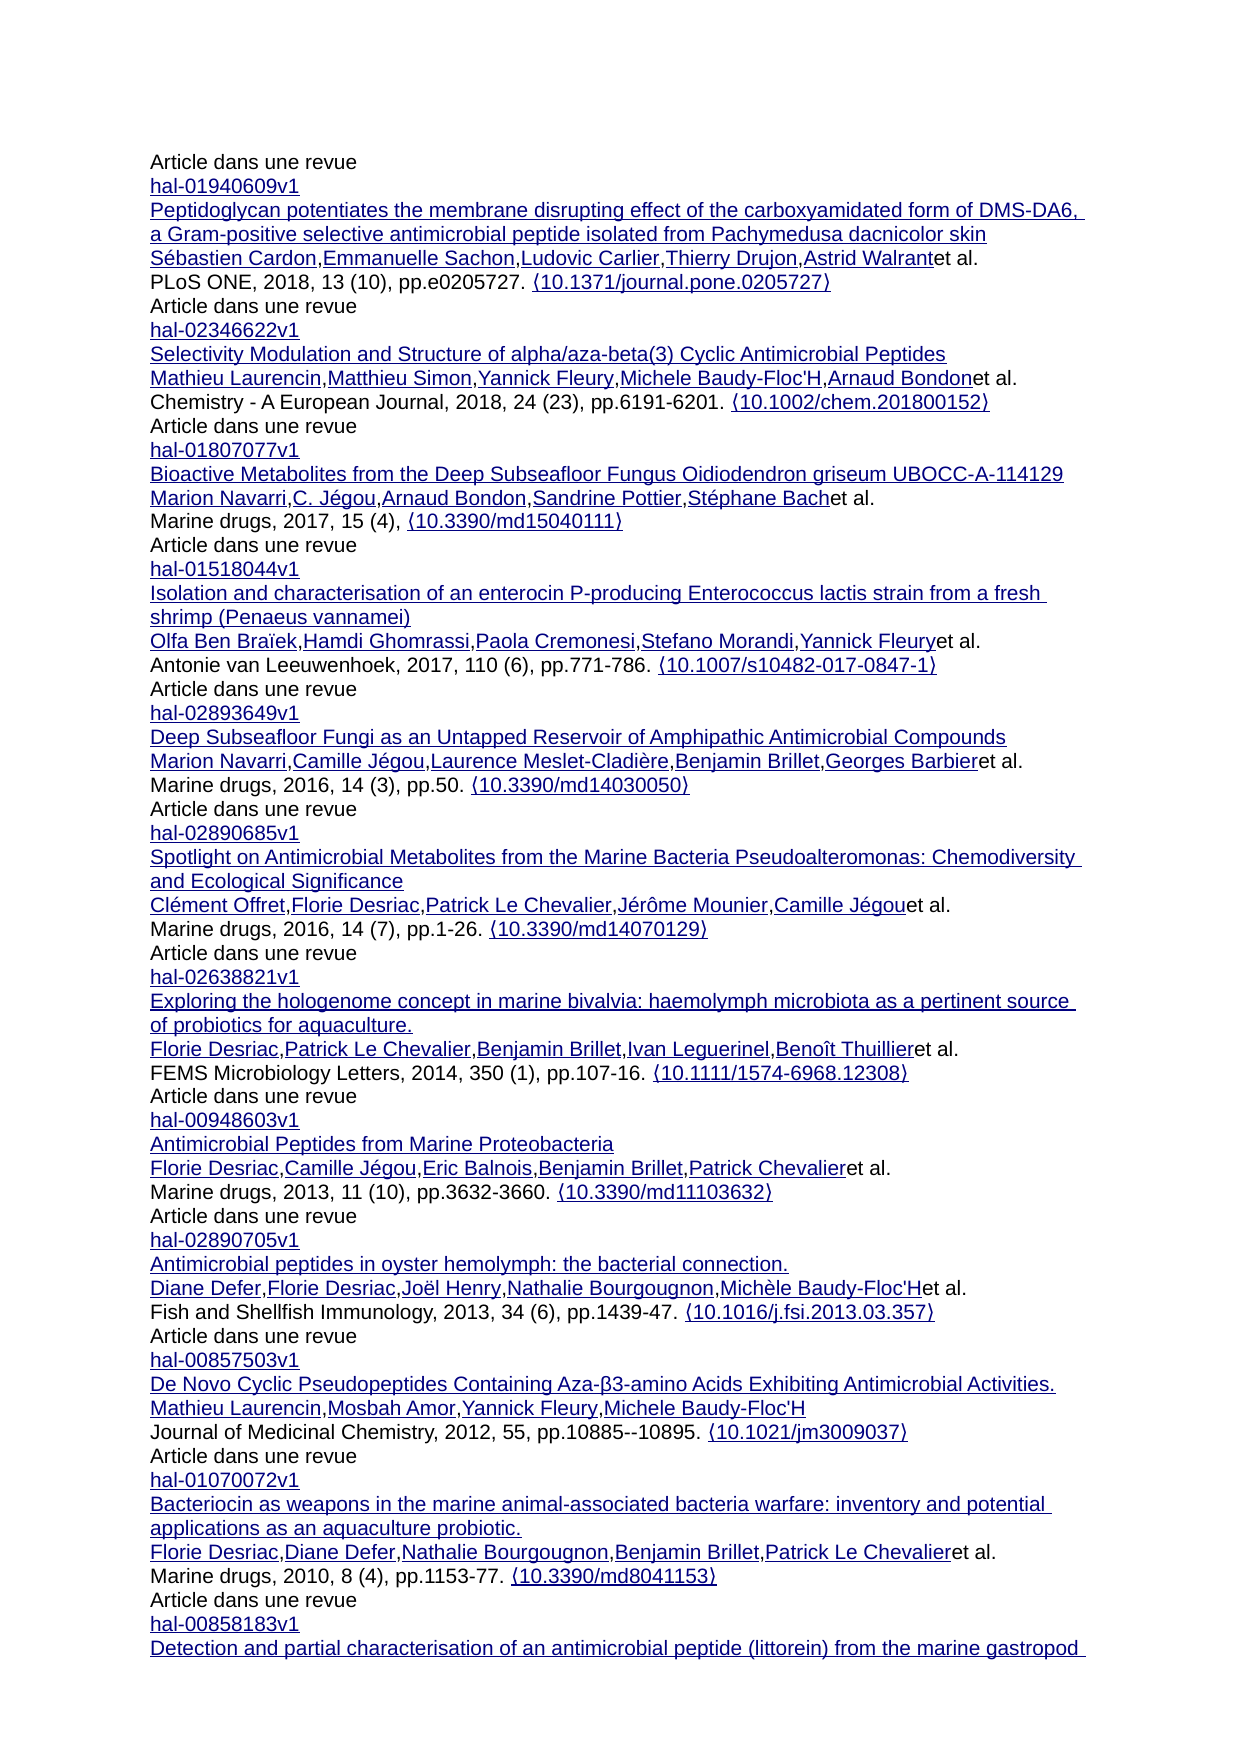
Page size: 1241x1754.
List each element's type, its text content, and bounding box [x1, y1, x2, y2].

table_cell Spotlight on Antimicrobial Metabolites from the Marine Bacteria Pseudoalteromonas: Chemodiversity and Ecological Significance Clément Offret,Florie Desriac,Patrick Le Chevalier,Jérôme Mounier,Camille Jégouet al. Marine drugs, 2016, 14 (7), pp.1-26. ⟨10.3390/md14070129⟩ Article dans une revue hal-02638821v1 [150, 845, 1090, 988]
table_cell Detection and partial characterisation of an antimicrobial peptide (littorein) from the marine gastropod [150, 1635, 1090, 1659]
table_cell Exploring the hologenome concept in marine bivalvia: haemolymph microbiota as a pertinent source of probiotics for aquaculture. Florie Desriac,Patrick Le Chevalier,Benjamin Brillet,Ivan Leguerinel,Benoît Thuillieret al. FEMS Microbiology Letters, 2014, 350 (1), pp.107-16. ⟨10.1111/1574-6968.12308⟩ Article dans une revue hal-00948603v1 [150, 989, 1090, 1132]
table_cell Peptidoglycan potentiates the membrane disrupting effect of the carboxyamidated form of DMS-DA6, a Gram-positive selective antimicrobial peptide isolated from Pachymedusa dacnicolor skin Sébastien Cardon,Emmanuelle Sachon,Ludovic Carlier,Thierry Drujon,Astrid Walrantet al. PLoS ONE, 2018, 13 (10), pp.e0205727. ⟨10.1371/journal.pone.0205727⟩ Article dans une revue hal-02346622v1 [150, 198, 1090, 342]
table_cell Selectivity Modulation and Structure of alpha/aza-beta(3) Cyclic Antimicrobial Peptides Mathieu Laurencin,Matthieu Simon,Yannick Fleury,Michele Baudy-Floc'H,Arnaud Bondonet al. Chemistry - A European Journal, 2018, 24 (23), pp.6191-6201. ⟨10.1002/chem.201800152⟩ Article dans une revue hal-01807077v1 [150, 342, 1090, 461]
table_cell Antimicrobial peptides in oyster hemolymph: the bacterial connection. Diane Defer,Florie Desriac,Joël Henry,Nathalie Bourgougnon,Michèle Baudy-Floc'Het al. Fish and Shellfish Immunology, 2013, 34 (6), pp.1439-47. ⟨10.1016/j.fsi.2013.03.357⟩ Article dans une revue hal-00857503v1 [150, 1252, 1090, 1372]
table_cell Bioactive Metabolites from the Deep Subseafloor Fungus Oidiodendron griseum UBOCC-A-114129 Marion Navarri,C. Jégou,Arnaud Bondon,Sandrine Pottier,Stéphane Bachet al. Marine drugs, 2017, 15 (4), ⟨10.3390/md15040111⟩ Article dans une revue hal-01518044v1 [150, 461, 1090, 581]
table_cell Deep Subseafloor Fungi as an Untapped Reservoir of Amphipathic Antimicrobial Compounds Marion Navarri,Camille Jégou,Laurence Meslet-Cladière,Benjamin Brillet,Georges Barbieret al. Marine drugs, 2016, 14 (3), pp.50. ⟨10.3390/md14030050⟩ Article dans une revue hal-02890685v1 [150, 725, 1090, 845]
table_cell Article dans une revue hal-01940609v1 [150, 150, 1090, 198]
table_cell Isolation and characterisation of an enterocin P-producing Enterococcus lactis strain from a fresh shrimp (Penaeus vannamei) Olfa Ben Braïek,Hamdi Ghomrassi,Paola Cremonesi,Stefano Morandi,Yannick Fleuryet al. Antonie van Leeuwenhoek, 2017, 110 (6), pp.771-786. ⟨10.1007/s10482-017-0847-1⟩ Article dans une revue hal-02893649v1 [150, 581, 1090, 725]
table_cell De Novo Cyclic Pseudopeptides Containing Aza-β3-amino Acids Exhibiting Antimicrobial Activities. Mathieu Laurencin,Mosbah Amor,Yannick Fleury,Michele Baudy-Floc'H Journal of Medicinal Chemistry, 2012, 55, pp.10885--10895. ⟨10.1021/jm3009037⟩ Article dans une revue hal-01070072v1 [150, 1372, 1090, 1492]
table_cell Antimicrobial Peptides from Marine Proteobacteria Florie Desriac,Camille Jégou,Eric Balnois,Benjamin Brillet,Patrick Chevalieret al. Marine drugs, 2013, 11 (10), pp.3632-3660. ⟨10.3390/md11103632⟩ Article dans une revue hal-02890705v1 [150, 1132, 1090, 1252]
table_cell Bacteriocin as weapons in the marine animal-associated bacteria warfare: inventory and potential applications as an aquaculture probiotic. Florie Desriac,Diane Defer,Nathalie Bourgougnon,Benjamin Brillet,Patrick Le Chevalieret al. Marine drugs, 2010, 8 (4), pp.1153-77. ⟨10.3390/md8041153⟩ Article dans une revue hal-00858183v1 [150, 1492, 1090, 1635]
